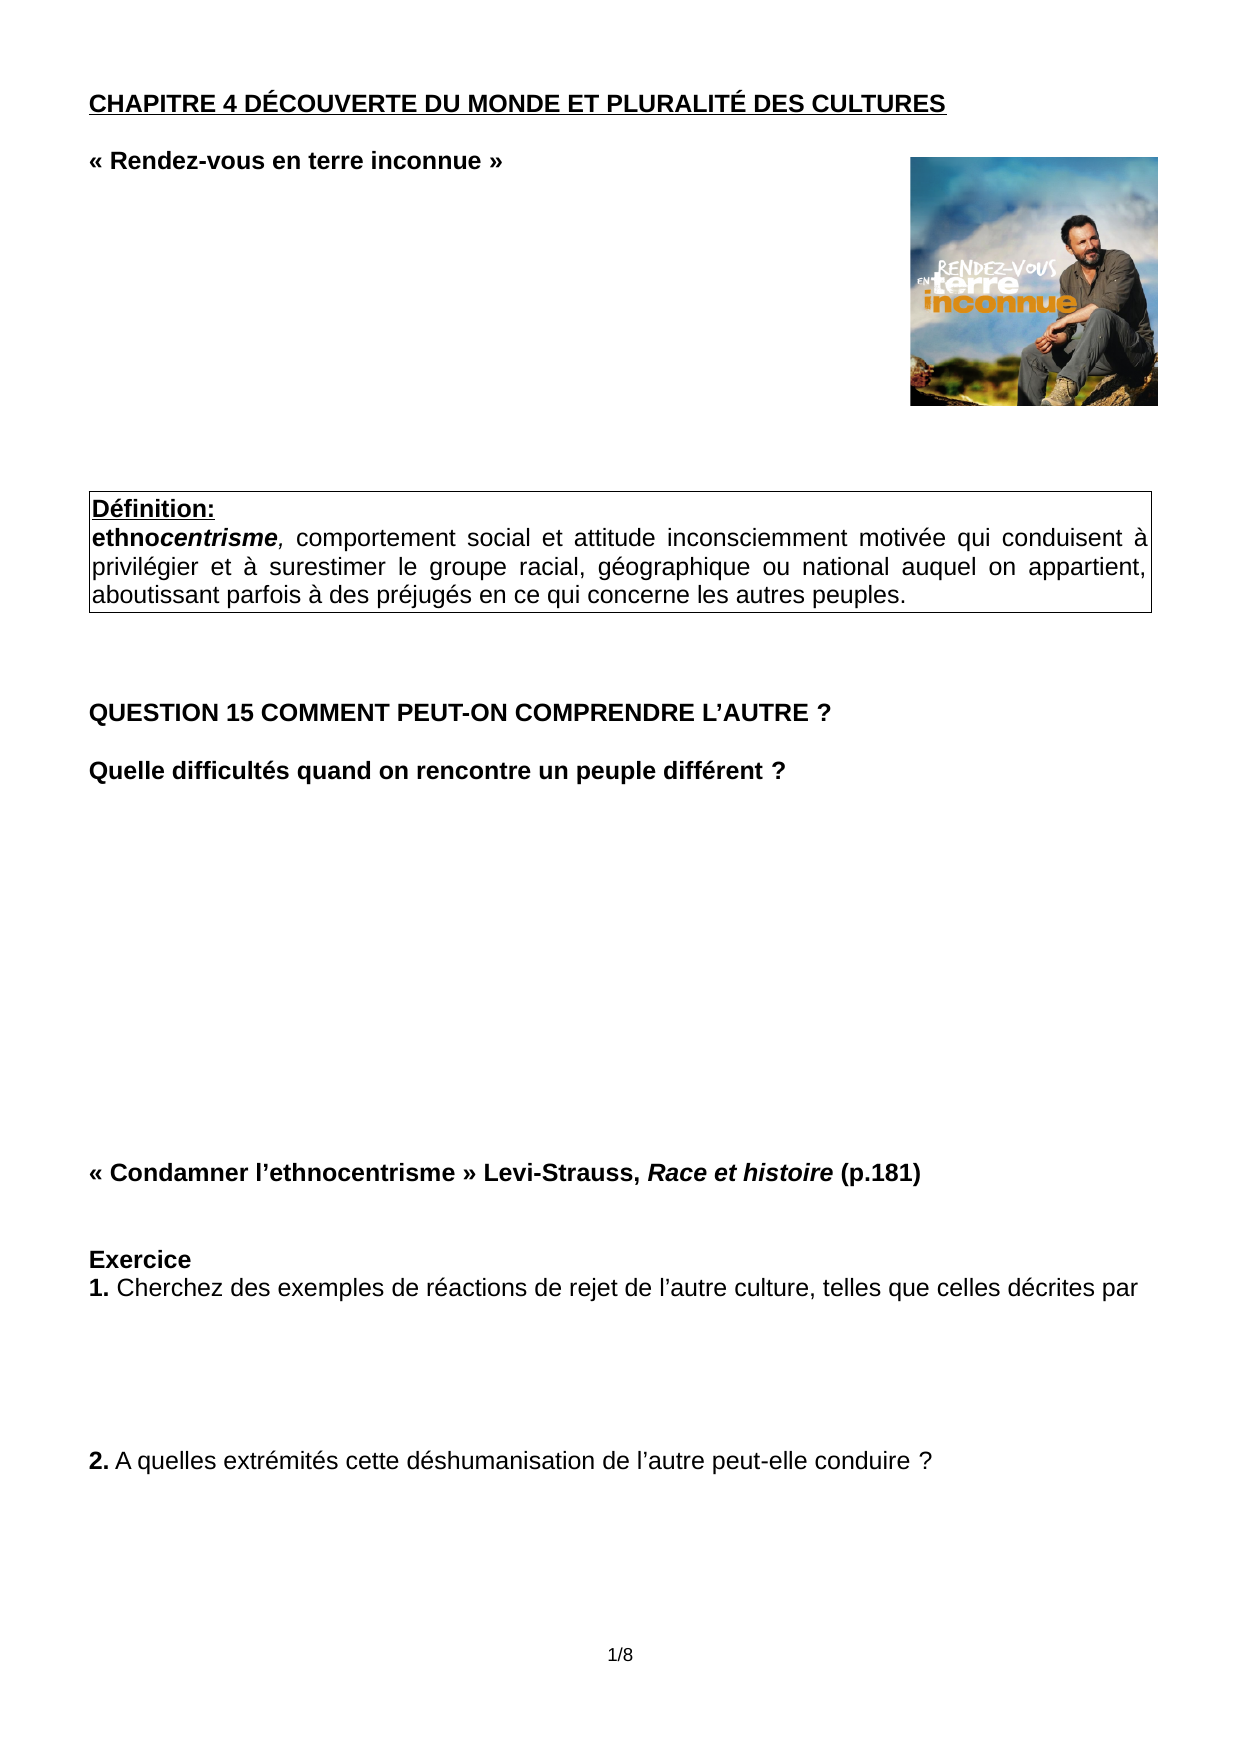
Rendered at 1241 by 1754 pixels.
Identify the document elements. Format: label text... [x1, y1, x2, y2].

picture [910, 157, 1158, 406]
text Quelle difficultés quand on rencontre un peuple différent ? [88, 756, 1152, 784]
text QUESTION 15 COMMENT PEUT-ON COMPRENDRE L’AUTRE ? [88, 698, 1152, 727]
text 1. Cherchez des exemples de réactions de rejet de l’autre culture, telles que celles décrites par [88, 1273, 1152, 1302]
text Définition: [90, 492, 1151, 520]
text 2. A quelles extrémités cette déshumanisation de l’autre peut-elle conduire ? [88, 1446, 1152, 1474]
text CHAPITRE 4 DÉCOUVERTE DU MONDE ET PLURALITÉ DES CULTURES [88, 88, 1152, 117]
text « Condamner l’ethnocentrisme » Levi-Strauss, Race et histoire (p.181) [88, 1158, 1152, 1187]
text ethnocentrisme, comportement social et attitude inconsciemment motivée qui conduisent à privilégier et à surestimer le groupe racial, géographique ou national auquel on appartient, aboutissant parfois à des préjugés en ce qui concerne les autres peuples. [90, 520, 1151, 612]
text Exercice [88, 1244, 1152, 1273]
text « Rendez-vous en terre inconnue » [88, 146, 1152, 175]
